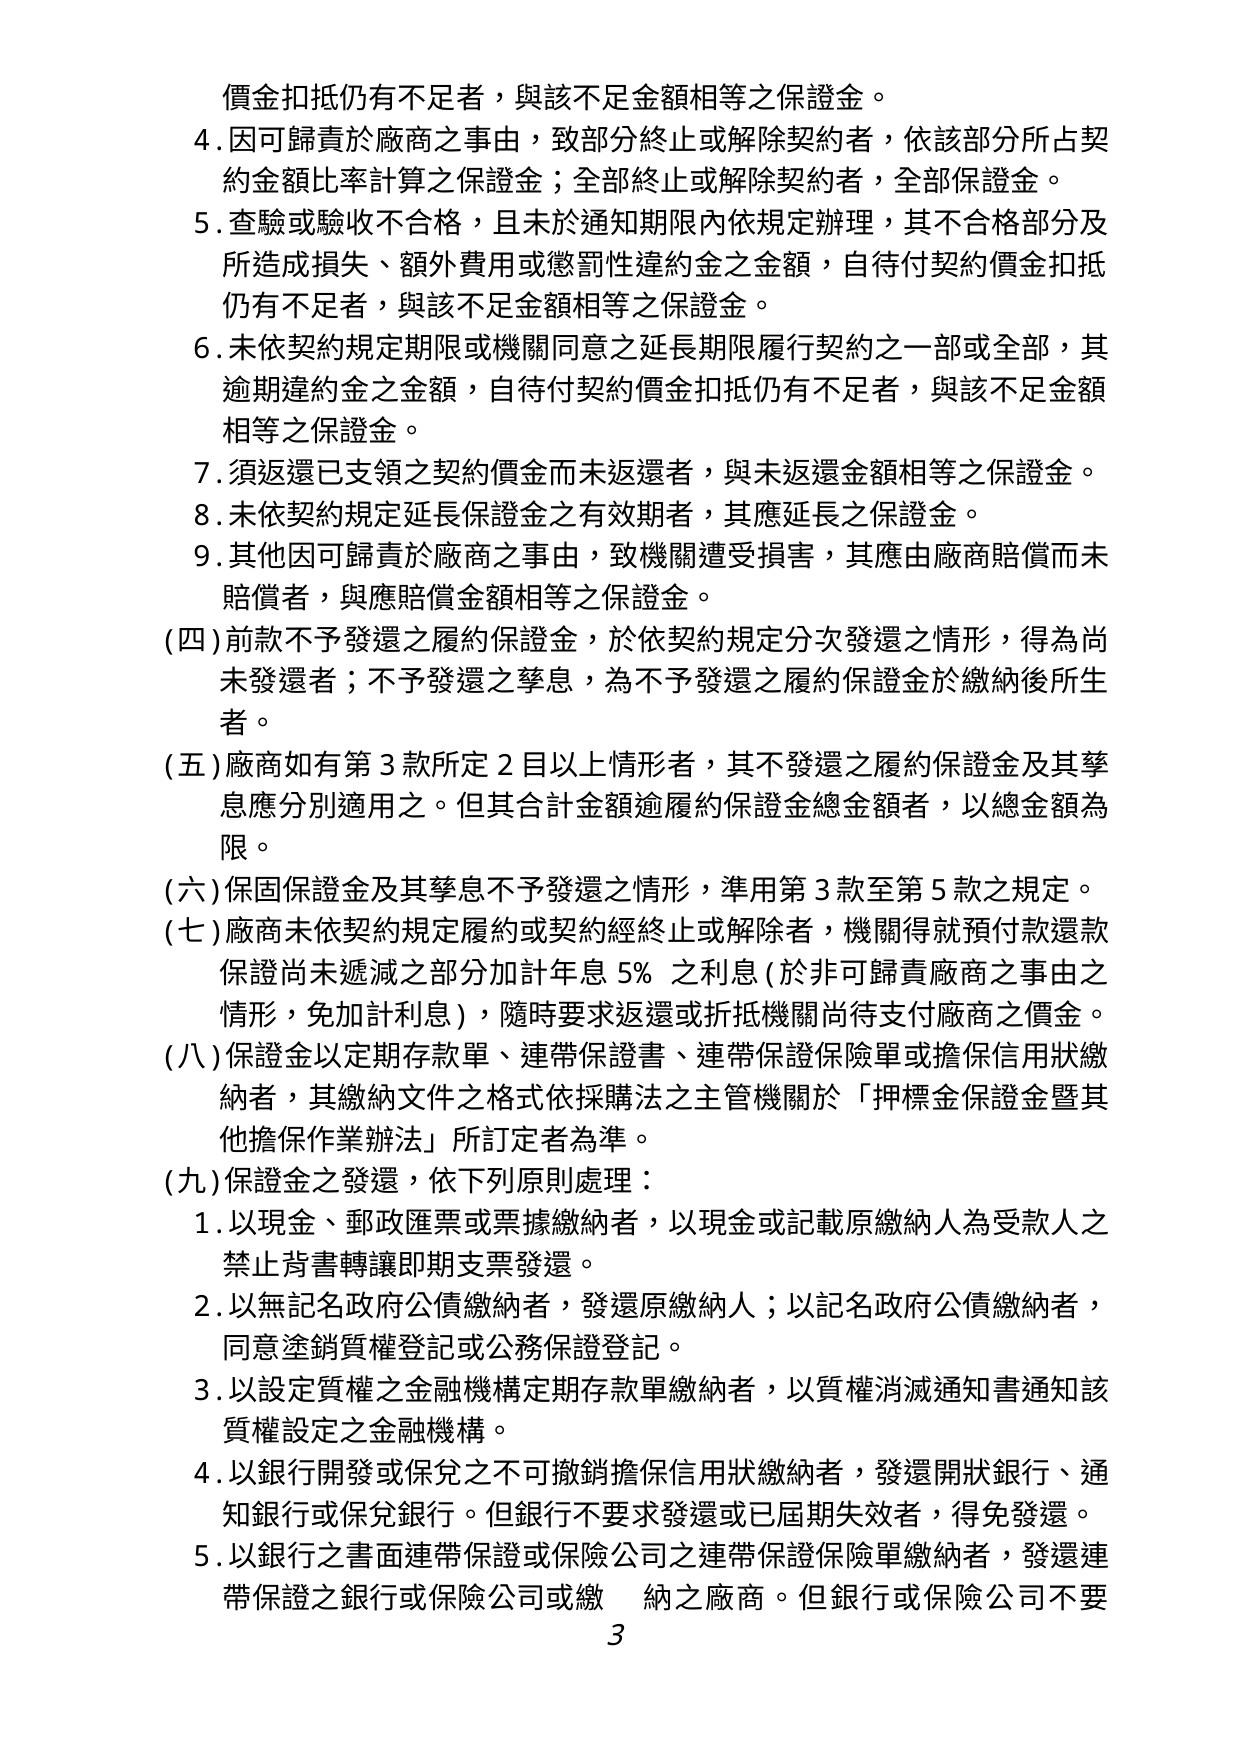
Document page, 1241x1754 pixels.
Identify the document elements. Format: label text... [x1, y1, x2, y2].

text 6.未依契約規定期限或機關同意之延長期限履行契約之一部或全部，其逾期違約金之金額，自待付契約價金扣抵仍有不足者，與該不足金額相等之保證金。 [193, 325, 1109, 450]
text 4.因可歸責於廠商之事由，致部分終止或解除契約者，依該部分所占契約金額比率計算之保證金；全部終止或解除契約者，全部保證金。 [193, 117, 1109, 200]
text 9.其他因可歸責於廠商之事由，致機關遭受損害，其應由廠商賠償而未賠償者，與應賠償金額相等之保證金。 [193, 533, 1109, 617]
text 7.須返還已支領之契約價金而未返還者，與未返還金額相等之保證金。 [193, 450, 1109, 492]
text 5.以銀行之書面連帶保證或保險公司之連帶保證保險單繳納者，發還連帶保證之銀行或保險公司或繳納之廠商。但銀行或保險公司不要 [193, 1533, 1109, 1617]
text 2.以無記名政府公債繳納者，發還原繳納人；以記名政府公債繳納者，同意塗銷質權登記或公務保證登記。 [193, 1283, 1109, 1367]
text 8.未依契約規定延長保證金之有效期者，其應延長之保證金。 [193, 492, 1109, 533]
text (九)保證金之發還，依下列原則處理： [160, 1158, 1109, 1200]
text 5.查驗或驗收不合格，且未於通知期限內依規定辦理，其不合格部分及所造成損失、額外費用或懲罰性違約金之金額，自待付契約價金扣抵仍有不足者，與該不足金額相等之保證金。 [193, 200, 1109, 325]
text (五)廠商如有第3款所定2目以上情形者，其不發還之履約保證金及其孳息應分別適用之。但其合計金額逾履約保證金總金額者，以總金額為限。 [160, 742, 1109, 867]
text (六)保固保證金及其孳息不予發還之情形，準用第3款至第5款之規定。 [160, 867, 1109, 908]
text (八)保證金以定期存款單、連帶保證書、連帶保證保險單或擔保信用狀繳納者，其繳納文件之格式依採購法之主管機關於「押標金保證金暨其他擔保作業辦法」所訂定者為準。 [160, 1033, 1109, 1158]
text (四)前款不予發還之履約保證金，於依契約規定分次發還之情形，得為尚未發還者；不予發還之孳息，為不予發還之履約保證金於繳納後所生者。 [160, 617, 1109, 742]
text (七)廠商未依契約規定履約或契約經終止或解除者，機關得就預付款還款保證尚未遞減之部分加計年息5% 之利息(於非可歸責廠商之事由之情形，免加計利息)，隨時要求返還或折抵機關尚待支付廠商之價金。 [160, 908, 1109, 1033]
text 4.以銀行開發或保兌之不可撤銷擔保信用狀繳納者，發還開狀銀行、通知銀行或保兌銀行。但銀行不要求發還或已屆期失效者，得免發還。 [193, 1450, 1109, 1533]
text 1.以現金、郵政匯票或票據繳納者，以現金或記載原繳納人為受款人之禁止背書轉讓即期支票發還。 [193, 1200, 1109, 1283]
text 3.以設定質權之金融機構定期存款單繳納者，以質權消滅通知書通知該質權設定之金融機構。 [193, 1367, 1109, 1450]
text 價金扣抵仍有不足者，與該不足金額相等之保證金。 [193, 75, 1109, 117]
